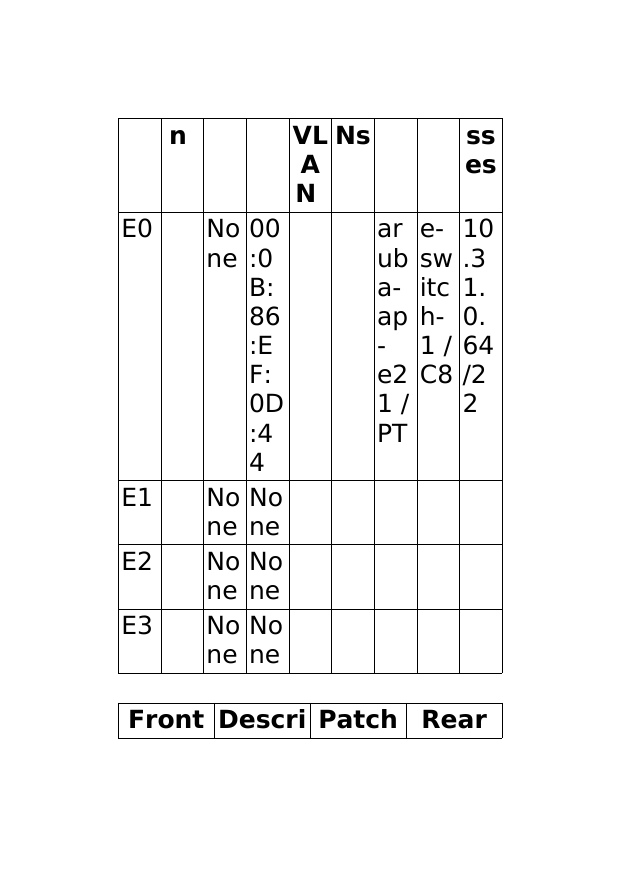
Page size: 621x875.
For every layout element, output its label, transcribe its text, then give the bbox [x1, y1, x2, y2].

table_header [375, 119, 417, 212]
table_header n [162, 119, 203, 212]
table_cell None [204, 481, 246, 544]
table_cell [290, 481, 331, 544]
table_cell [460, 481, 502, 544]
table_cell [332, 610, 374, 673]
table_cell [418, 545, 459, 608]
table_cell E1 [119, 481, 161, 544]
table_cell [375, 545, 417, 608]
table_cell E2 [119, 545, 161, 608]
table_cell 10.31.0.64/22 [460, 213, 502, 480]
table_header Patch [311, 704, 406, 738]
table_cell [290, 545, 331, 608]
table_cell None [204, 545, 246, 608]
table_cell [290, 610, 331, 673]
table_cell 00:0B:86:EF:0D:44 [247, 213, 289, 480]
table_cell [162, 545, 203, 608]
table_cell [460, 610, 502, 673]
table_cell None [247, 610, 289, 673]
table_cell aruba-ap-e21 / PT [375, 213, 417, 480]
table_cell None [204, 213, 246, 480]
table_header Ns [332, 119, 374, 212]
table_cell None [247, 481, 289, 544]
table_header Rear [407, 704, 502, 738]
table_cell [290, 213, 331, 480]
table_cell [162, 481, 203, 544]
table_header Descri [215, 704, 310, 738]
table_header [247, 119, 289, 212]
table_cell E3 [119, 610, 161, 673]
table_cell [375, 610, 417, 673]
table_cell [162, 610, 203, 673]
table_header [418, 119, 459, 212]
table_cell None [204, 610, 246, 673]
table_header Front [119, 704, 214, 738]
table_cell [375, 481, 417, 544]
table_cell [332, 481, 374, 544]
table_cell None [247, 545, 289, 608]
table_header [204, 119, 246, 212]
table_cell E0 [119, 213, 161, 480]
table_cell [460, 545, 502, 608]
table_cell [332, 213, 374, 480]
table_cell [162, 213, 203, 480]
table_cell [418, 610, 459, 673]
table_header sses [460, 119, 502, 212]
table_header VLAN [290, 119, 331, 212]
table_cell e-switch-1 / C8 [418, 213, 459, 480]
table_cell [332, 545, 374, 608]
table_header [119, 119, 161, 212]
table_cell [418, 481, 459, 544]
